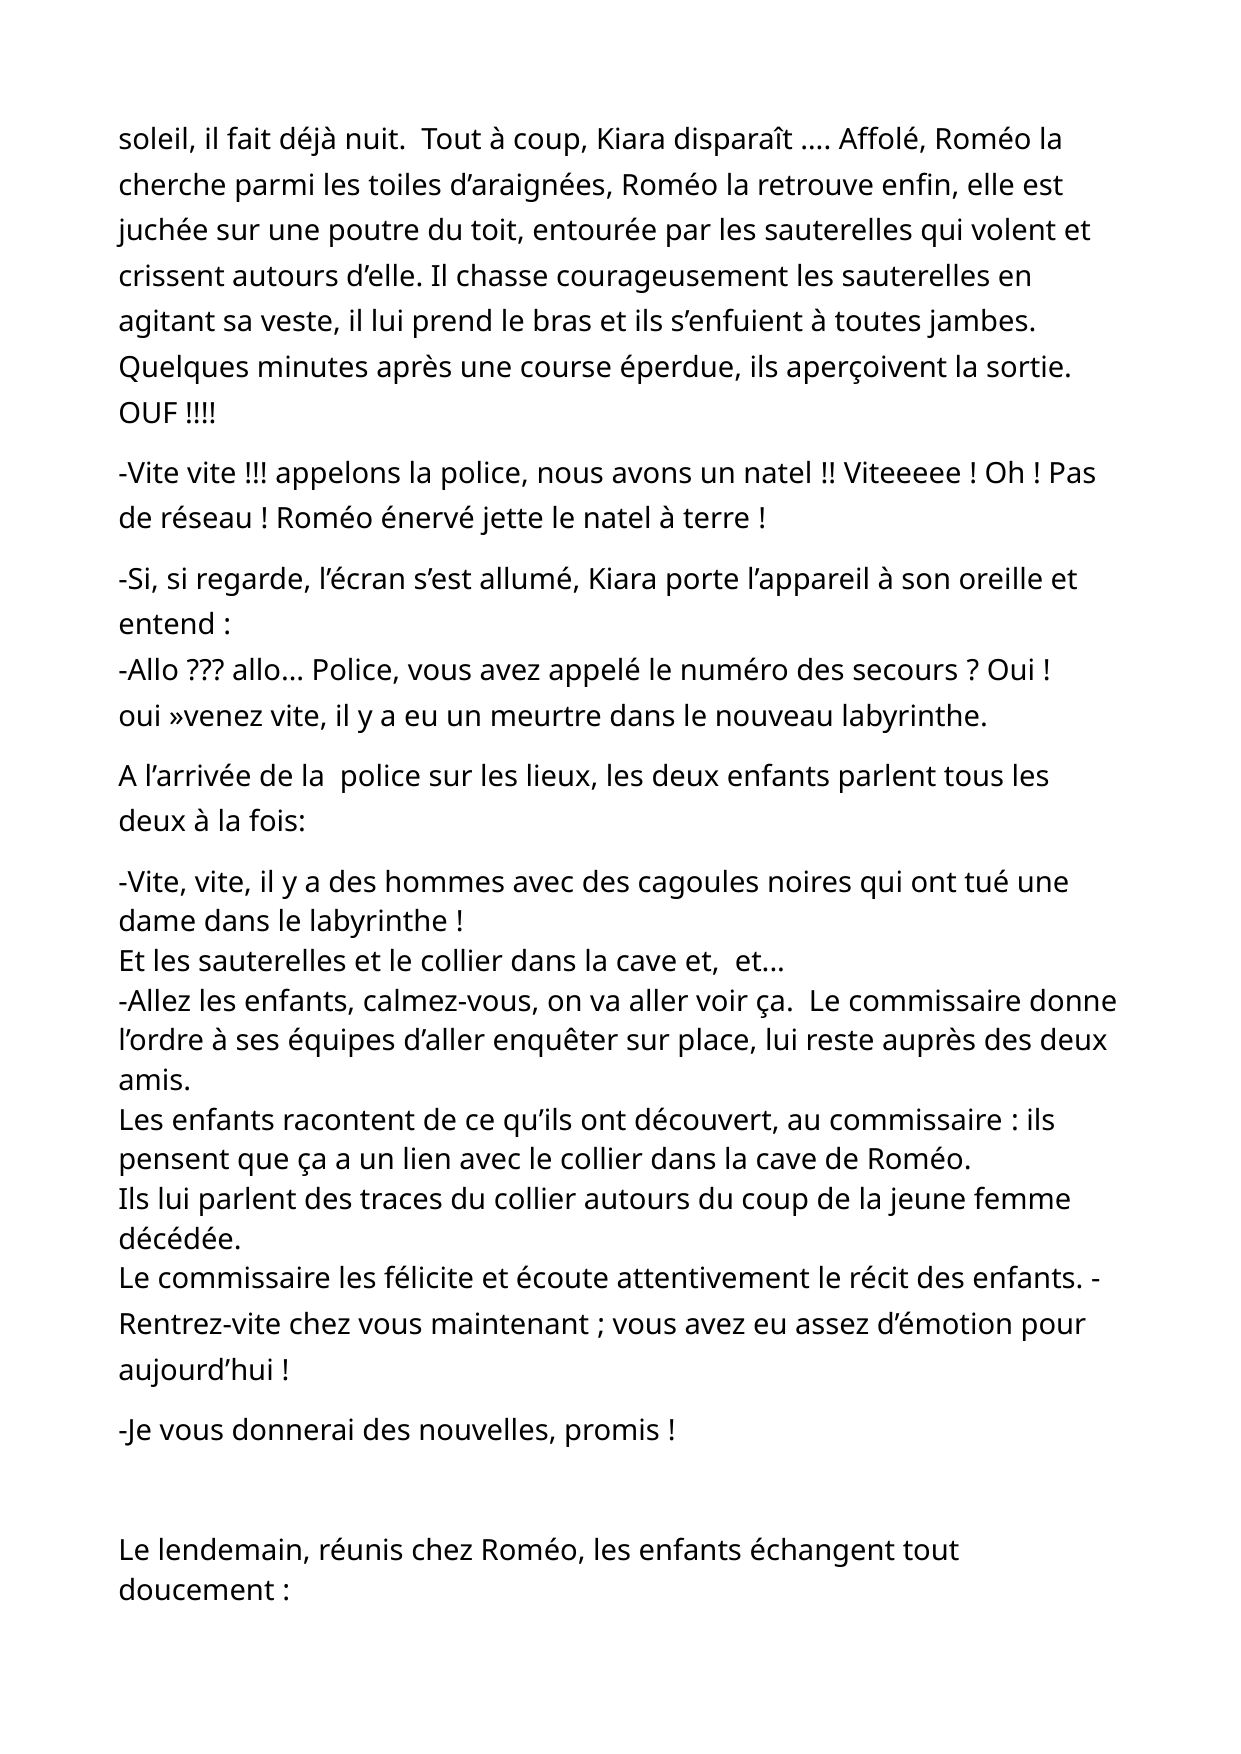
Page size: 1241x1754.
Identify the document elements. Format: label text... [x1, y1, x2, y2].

text Le commissaire les félicite et écoute attentivement le récit des enfants. -Rentrez-vite chez vous maintenant ; vous avez eu assez d’émotion pour aujourd’hui ! [118, 1258, 1122, 1389]
text -Vite vite !!! appelons la police, nous avons un natel !! Viteeeee ! Oh ! Pas de réseau ! Roméo énervé jette le natel à terre ! [118, 452, 1122, 537]
text -Si, si regarde, l’écran s’est allumé, Kiara porte l’appareil à son oreille et entend : -Allo ??? allo… Police, vous avez appelé le numéro des secours ? Oui ! oui »venez vite, il y a eu un meurtre dans le nouveau labyrinthe. [118, 558, 1122, 734]
text Ils lui parlent des traces du collier autours du coup de la jeune femme décédée. [118, 1178, 1122, 1258]
text Le lendemain, réunis chez Roméo, les enfants échangent tout doucement : [118, 1529, 1122, 1609]
text Et les sauterelles et le collier dans la cave et, et... [118, 940, 1122, 980]
text A l’arrivée de la police sur les lieux, les deux enfants parlent tous les deux à la fois: [118, 755, 1122, 840]
text -Allez les enfants, calmez-vous, on va aller voir ça. Le commissaire donne l’ordre à ses équipes d’aller enquêter sur place, lui reste auprès des deux amis. [118, 980, 1122, 1099]
text -Je vous donnerai des nouvelles, promis ! [118, 1409, 1122, 1449]
text soleil, il fait déjà nuit. Tout à coup, Kiara disparaît …. Affolé, Roméo la cherche parmi les toiles d’araignées, Roméo la retrouve enfin, elle est juchée sur une poutre du toit, entourée par les sauterelles qui volent et crissent autours d’elle. Il chasse courageusement les sauterelles en agitant sa veste, il lui prend le bras et ils s’enfuient à toutes jambes. Quelques minutes après une course éperdue, ils aperçoivent la sortie. OUF !!!! [118, 118, 1122, 432]
text Les enfants racontent de ce qu’ils ont découvert, au commissaire : ils pensent que ça a un lien avec le collier dans la cave de Roméo. [118, 1099, 1122, 1178]
text -Vite, vite, il y a des hommes avec des cagoules noires qui ont tué une dame dans le labyrinthe ! [118, 861, 1122, 940]
